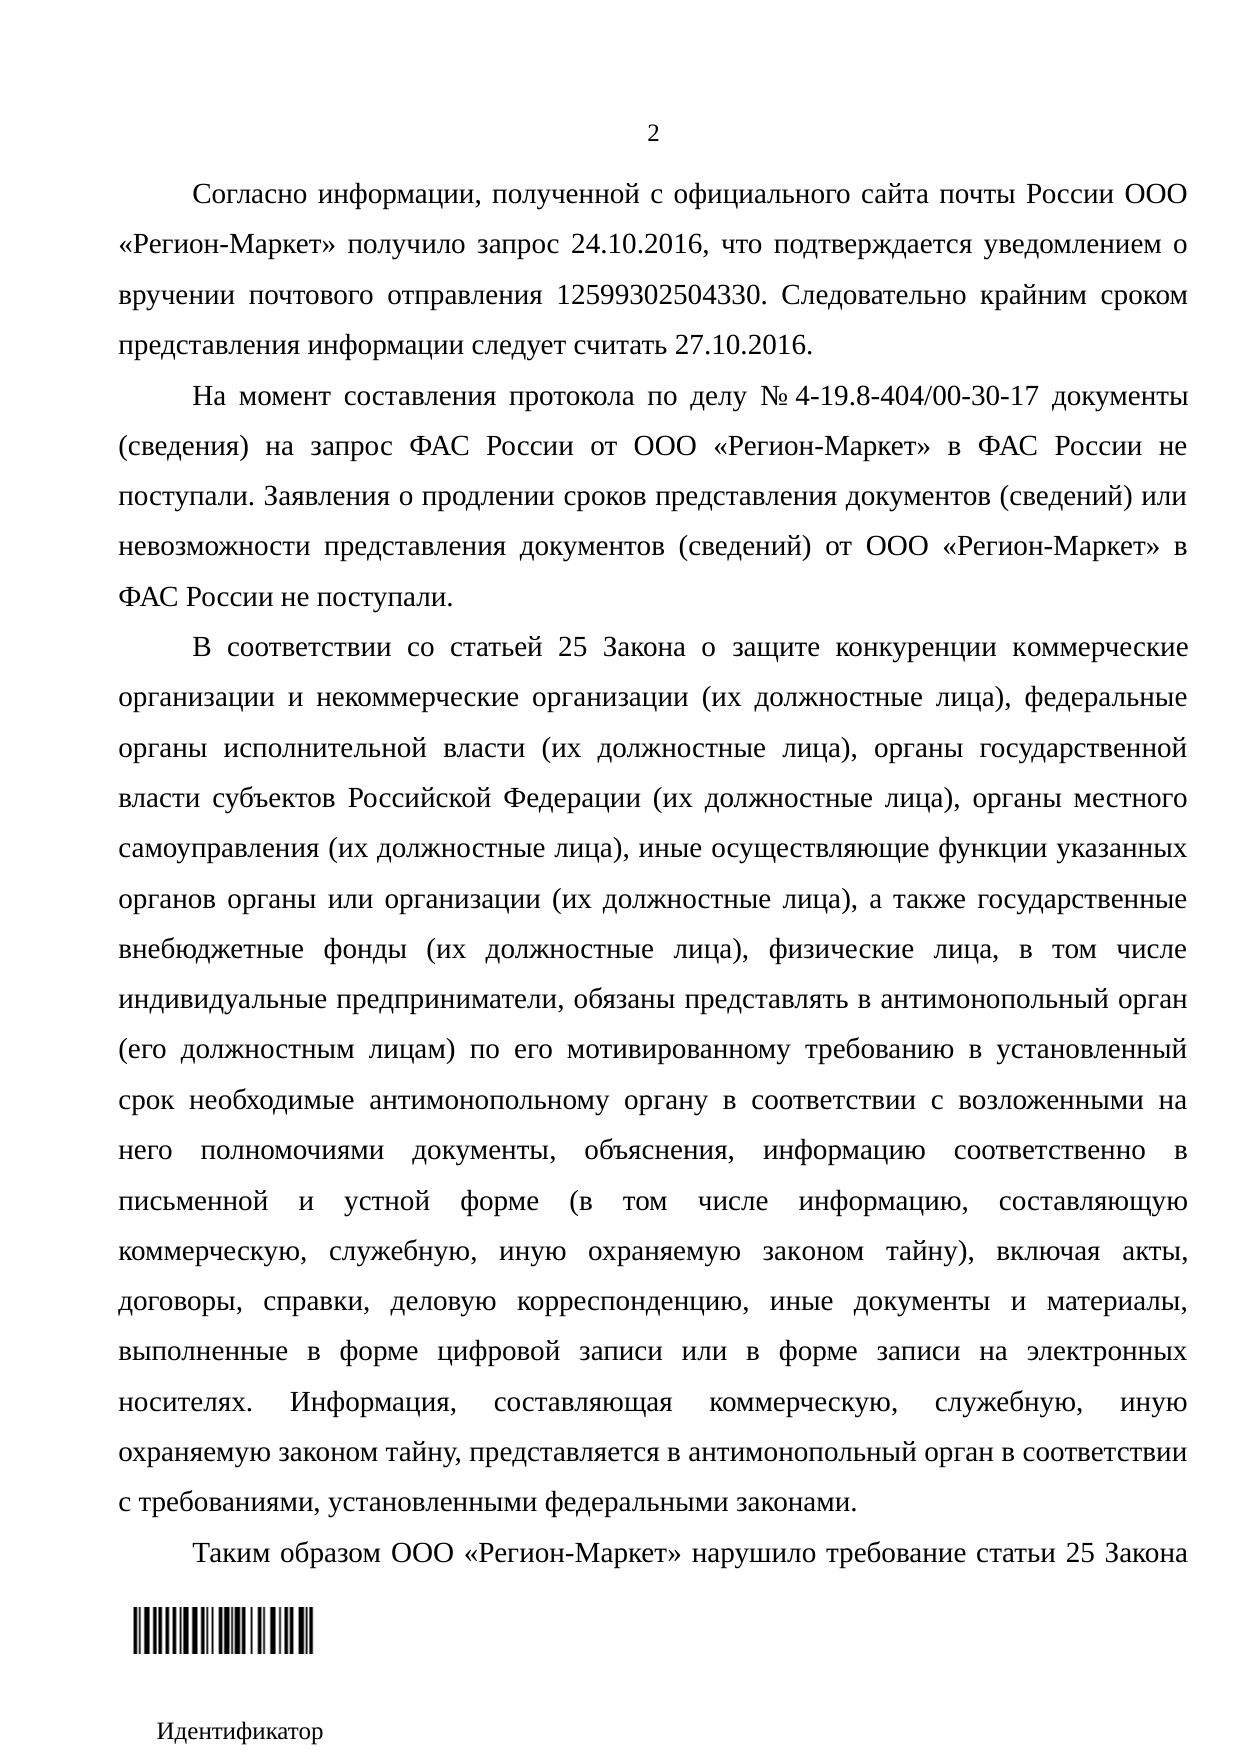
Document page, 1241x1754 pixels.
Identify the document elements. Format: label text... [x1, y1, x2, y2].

text Таким образом ООО «Регион-Маркет» нарушило требование статьи 25 Закона [118, 1535, 1188, 1568]
text В соответствии со статьей 25 Закона о защите конкуренции коммерческие организации и некоммерческие организации (их должностные лица), федеральные органы исполнительной власти (их должностные лица), органы государственной власти субъектов Российской Федерации (их должностные лица), органы местного самоуправления (их должностные лица), иные осуществляющие функции указанных органов органы или организации (их должностные лица), а также государственные внебюджетные фонды (их должностные лица), физические лица, в том числе индивидуальные предприниматели, обязаны представлять в антимонопольный орган (его должностным лицам) по его мотивированному требованию в установленный срок необходимые антимонопольному органу в соответствии с возложенными на него полномочиями документы, объяснения, информацию соответственно в письменной и устной форме (в том числе информацию, составляющую коммерческую, служебную, иную охраняемую законом тайну), включая акты, договоры, справки, деловую корреспонденцию, иные документы и материалы, выполненные в форме цифровой записи или в форме записи на электронных носителях. Информация, составляющая коммерческую, служебную, иную охраняемую законом тайну, представляется в антимонопольный орган в соответствии с требованиями, установленными федеральными законами. [118, 629, 1188, 1518]
text На момент составления протокола по делу № 4-19.8-404/00-30-17 документы (сведения) на запрос ФАС России от ООО «Регион-Маркет» в ФАС России не поступали. Заявления о продлении сроков представления документов (сведений) или невозможности представления документов (сведений) от ООО «Регион-Маркет» в ФАС России не поступали. [118, 378, 1188, 612]
text Согласно информации, полученной с официального сайта почты России ООО «Регион-Маркет» получило запрос 24.10.2016, что подтверждается уведомлением о вручении почтового отправления 12599302504330. Следовательно крайним сроком представления информации следует считать 27.10.2016. [118, 176, 1188, 361]
picture [118, 1607, 331, 1654]
